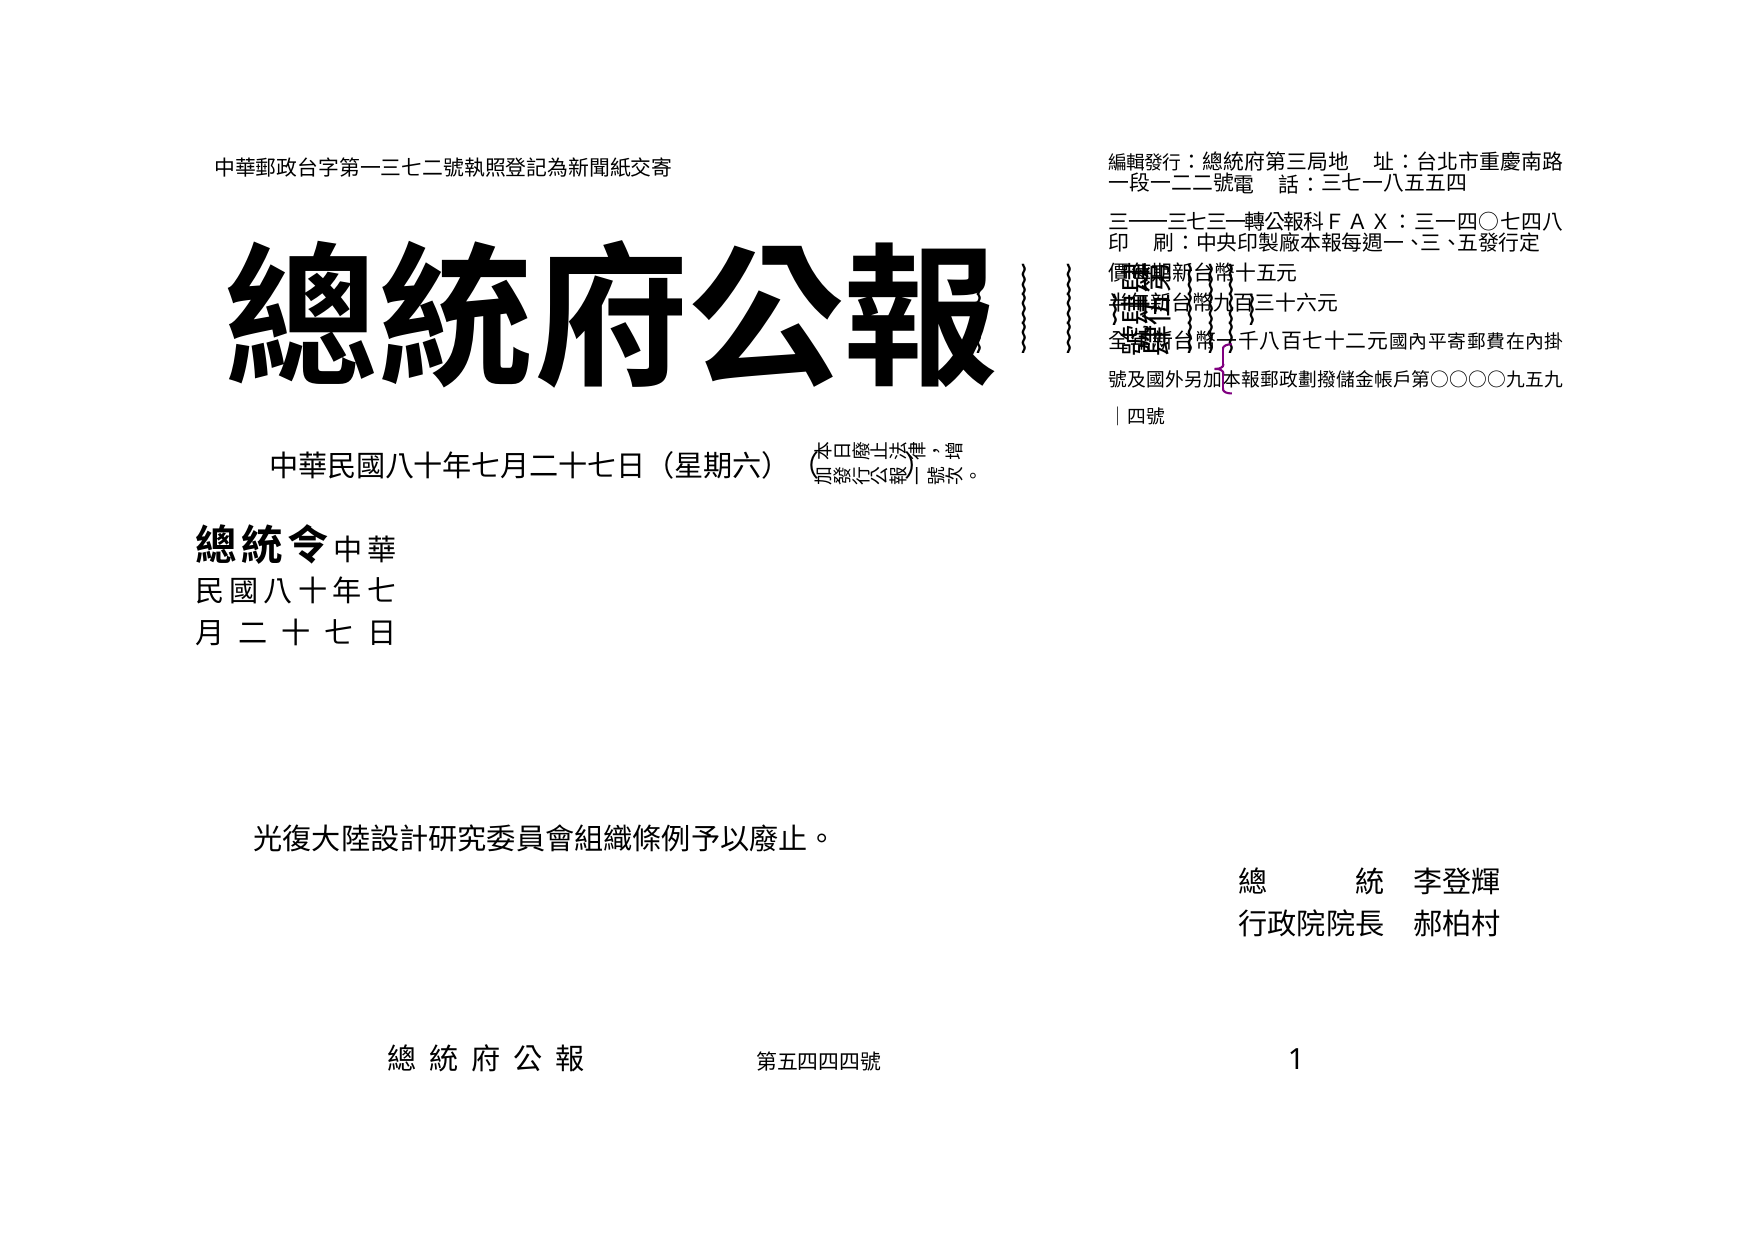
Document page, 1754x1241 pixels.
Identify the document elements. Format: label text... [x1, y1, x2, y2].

text 行政院院長 郝柏村 [195, 904, 1501, 942]
text 總 統 李登輝 [195, 862, 1501, 899]
text 光復大陸設計研究委員會組織條例予以廢止。 [195, 819, 1559, 857]
table_header 總統令中華民國八十年七月二十七日 [192, 502, 399, 819]
table_header [399, 502, 986, 819]
